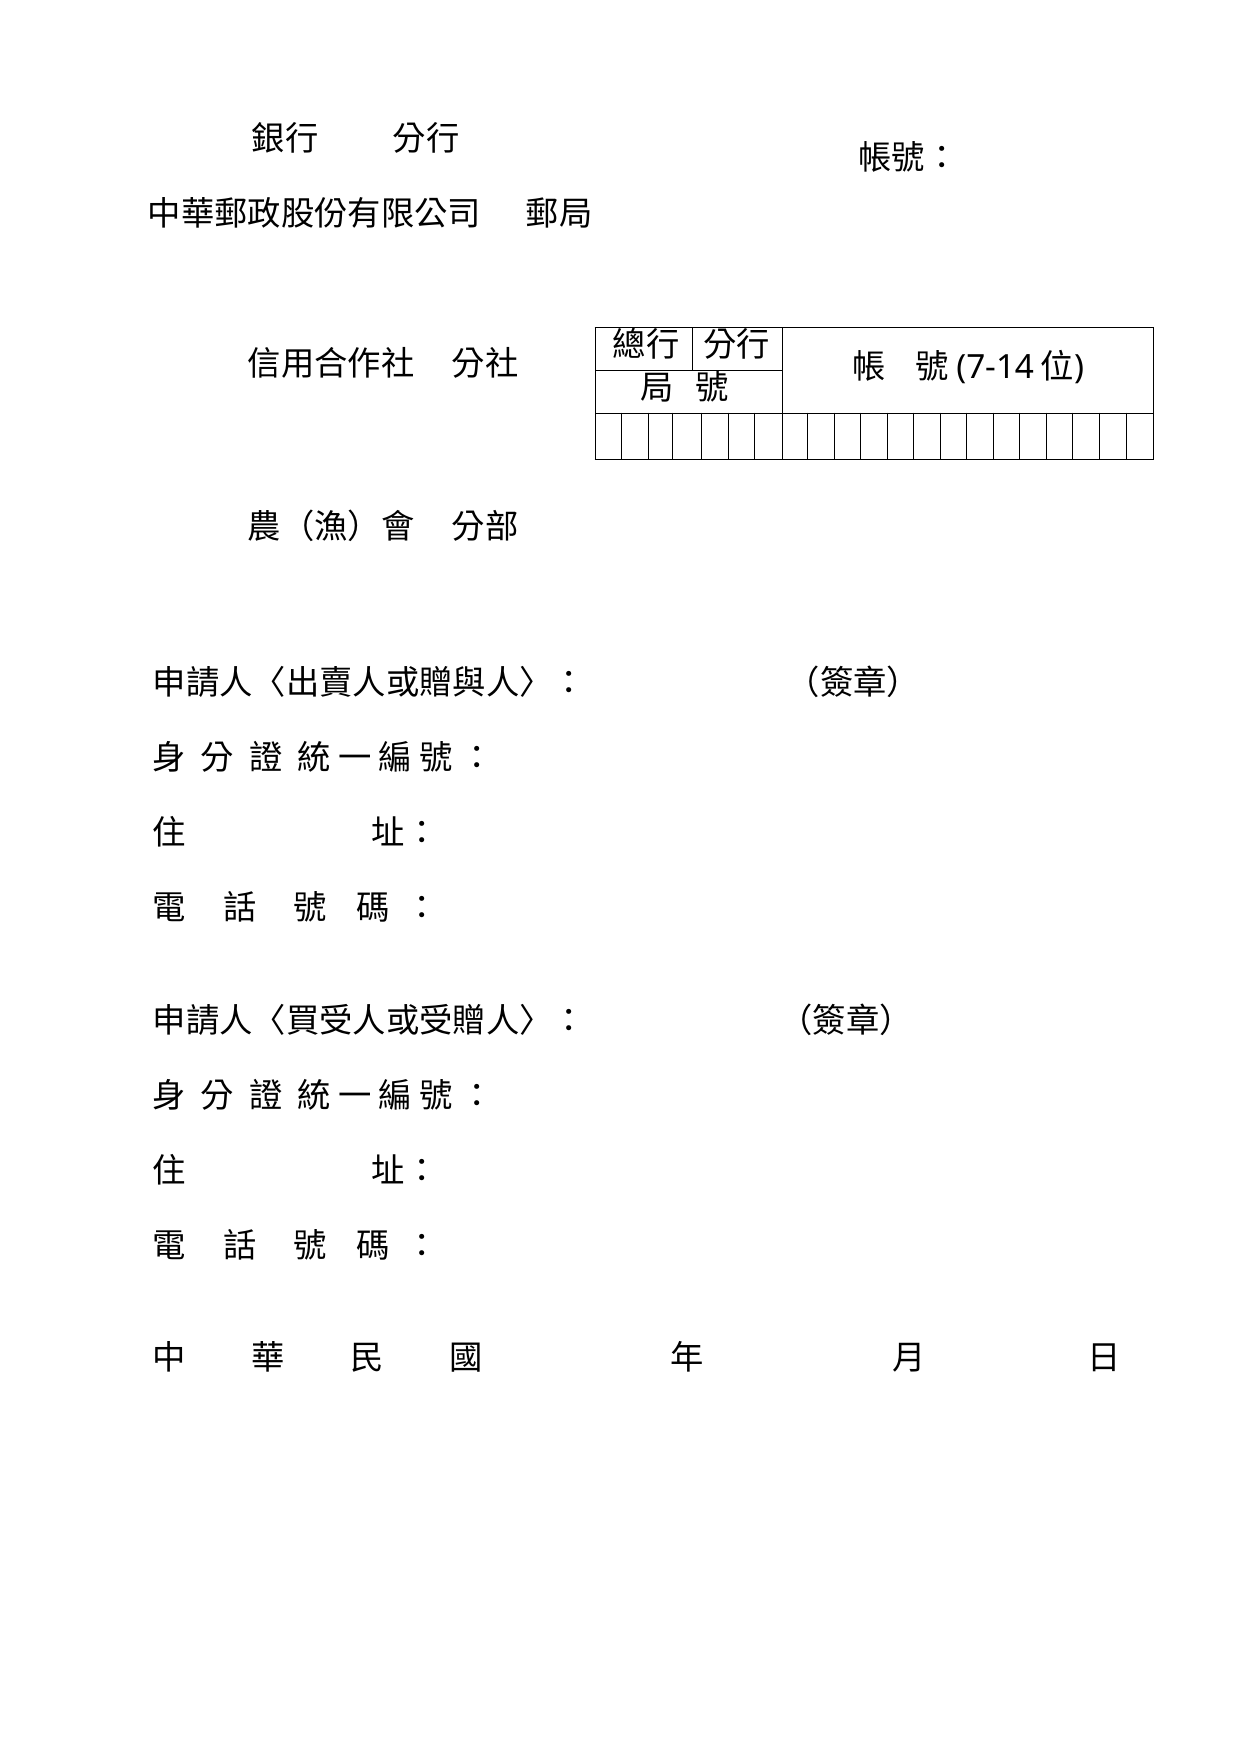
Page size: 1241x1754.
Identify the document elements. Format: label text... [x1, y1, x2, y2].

text 住 址： [152, 1130, 1122, 1205]
text 申請人〈買受人或受贈人〉： （簽章） [152, 980, 1122, 1055]
text 身 分 證 統 一 編 號 ： [152, 1055, 1122, 1130]
text 身 分 證 統 一 編 號 ： [152, 717, 1122, 792]
table_cell [888, 414, 913, 459]
table_cell [755, 414, 782, 459]
table_cell [783, 414, 807, 459]
table_cell [941, 414, 966, 459]
table_cell [1100, 414, 1126, 459]
text 農（漁）會 分部 [148, 486, 1122, 561]
table_header 帳 號 (7-14位) [783, 328, 1153, 413]
table_cell [1127, 414, 1153, 459]
table_cell [808, 414, 834, 459]
text 電 話 號 碼 ： [152, 1205, 1122, 1280]
text 中 華 民 國 年 月 日 [152, 1317, 1122, 1392]
text 中華郵政股份有限公司 郵局 [148, 174, 1122, 249]
table_cell [702, 414, 728, 459]
table_cell [835, 414, 860, 459]
table_header 總行 [596, 328, 692, 370]
table_cell [1020, 414, 1046, 459]
table_cell [994, 414, 1019, 459]
text 銀行 分行 [148, 99, 1122, 174]
table_cell 局 號 [596, 371, 782, 413]
text 申請人〈出賣人或贈與人〉： （簽章） [152, 642, 1122, 717]
text 信用合作社 分社 [148, 324, 1122, 399]
table_cell [967, 414, 993, 459]
table_cell [596, 414, 621, 459]
table_cell [914, 414, 940, 459]
table_header 分行 [693, 328, 782, 370]
text 住 址： [152, 792, 1122, 867]
table_cell [729, 414, 754, 459]
table_cell [622, 414, 648, 459]
table_cell [649, 414, 672, 459]
table_cell [861, 414, 887, 459]
table_cell [1047, 414, 1072, 459]
text 帳號： [858, 131, 950, 179]
table_cell [1073, 414, 1099, 459]
table_cell [673, 414, 701, 459]
text 電 話 號 碼 ： [152, 867, 1122, 942]
